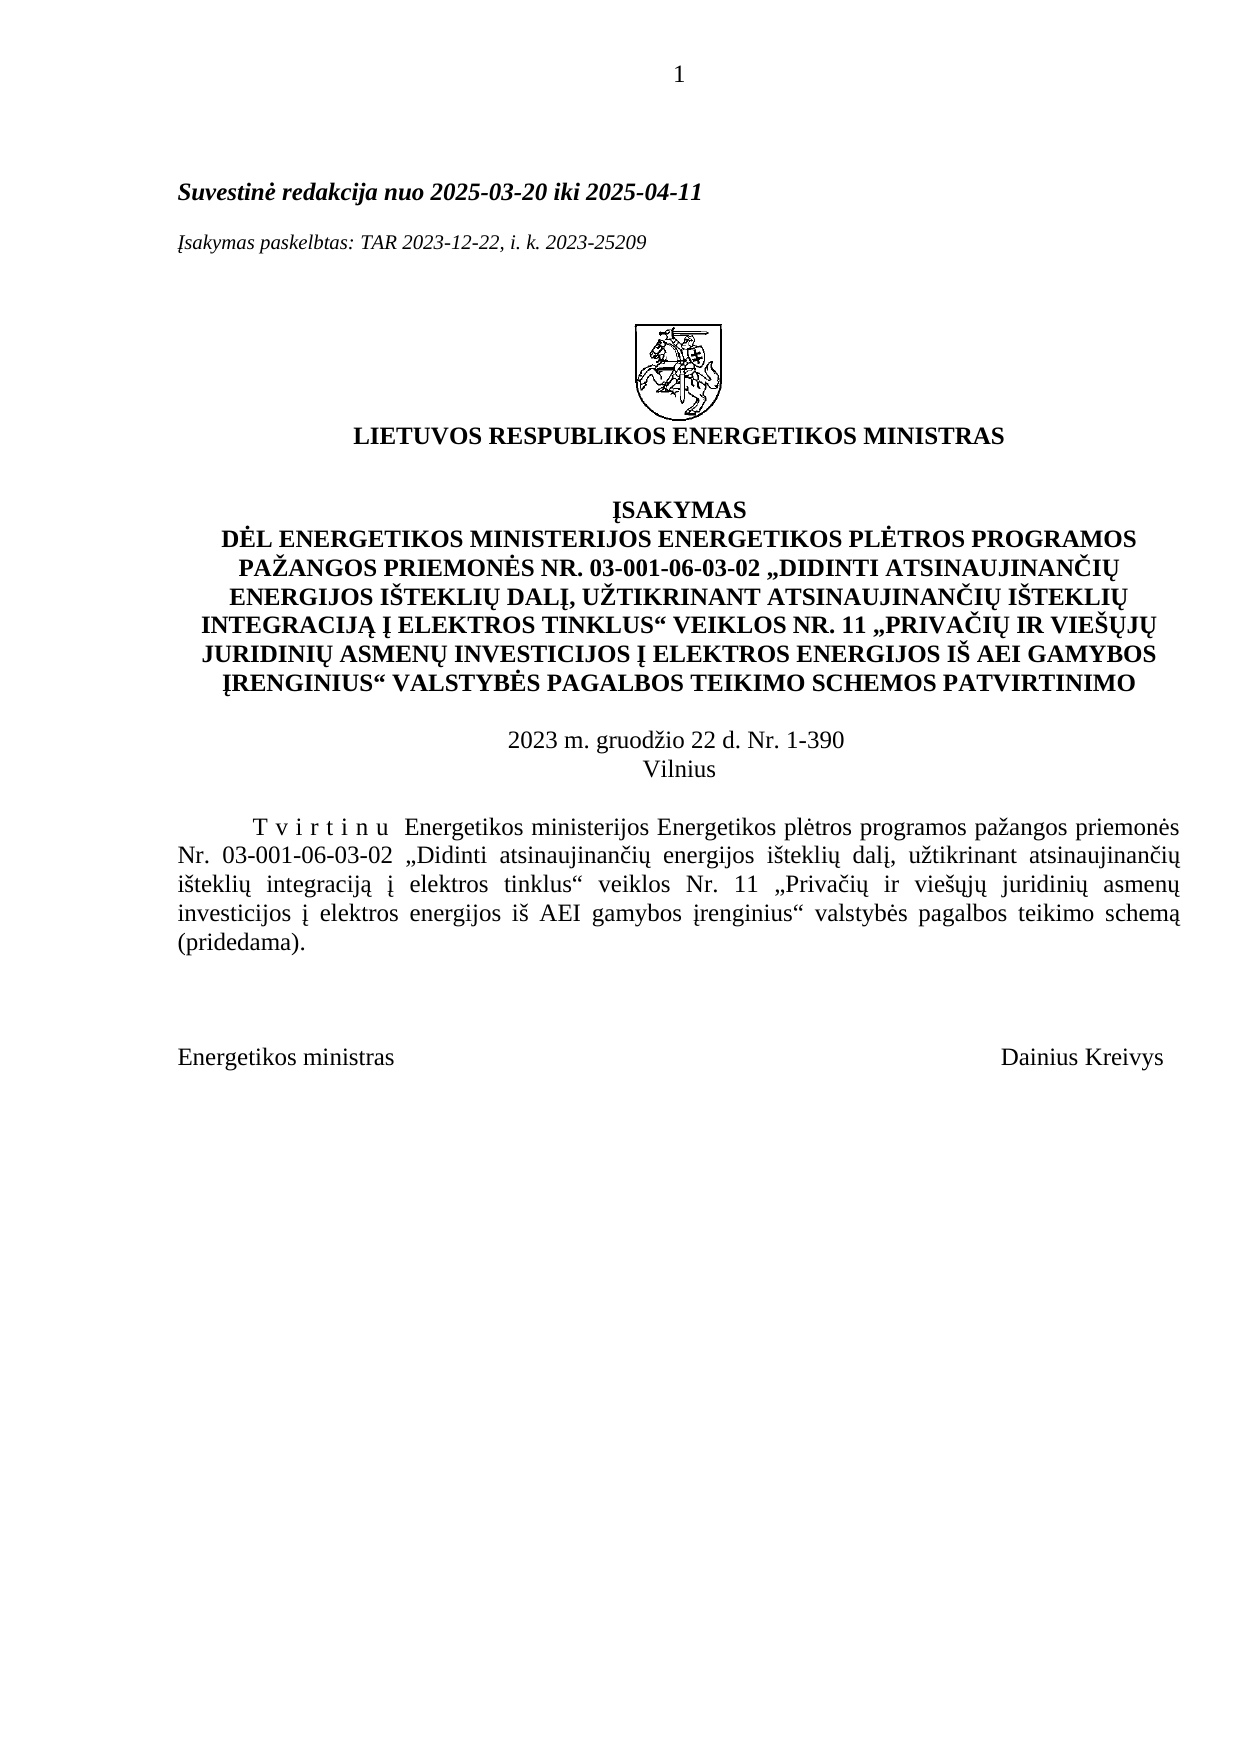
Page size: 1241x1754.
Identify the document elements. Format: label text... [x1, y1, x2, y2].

text Įsakymas paskelbtas: TAR 2023-12-22, i. k. 2023-25209 [177, 230, 1181, 254]
text LIETUVOS RESPUBLIKOS ENERGETIKOS MINISTRAS [177, 421, 1181, 450]
text Dėl Energetikos ministerijos Energetikos plėtros programos pažangos priemonės Nr. 03-001-06-03-02 „Didinti atsinaujinančių energijos išteklių dalį, užtikrinant atsinaujinančių išteklių integraciją į elektros tinklus“ veiklos Nr. 11 „Privačių ir viešųjų juridinių asmenų investicijos į elektros energijos iš AEI gamybos įrenginius“ VALSTYBĖS PAGALBOS TEIKIMO schemos patvirtinimo [177, 524, 1181, 697]
text T v i r t i n u Energetikos ministerijos Energetikos plėtros programos pažangos priemonės Nr. 03-001-06-03-02 „Didinti atsinaujinančių energijos išteklių dalį, užtikrinant atsinaujinančių išteklių integraciją į elektros tinklus“ veiklos Nr. 11 „Privačių ir viešųjų juridinių asmenų investicijos į elektros energijos iš AEI gamybos įrenginius“ valstybės pagalbos teikimo schemą (pridedama). [177, 812, 1181, 956]
text 2023 m. gruodžio 22 d. Nr. 1-390 [177, 726, 1181, 754]
text Energetikos ministras Dainius Kreivys [177, 1042, 1181, 1071]
text Vilnius [177, 754, 1181, 783]
text Suvestinė redakcija nuo 2025-03-20 iki 2025-04-11 [177, 177, 1181, 206]
text ĮSAKYMAS [177, 496, 1181, 524]
